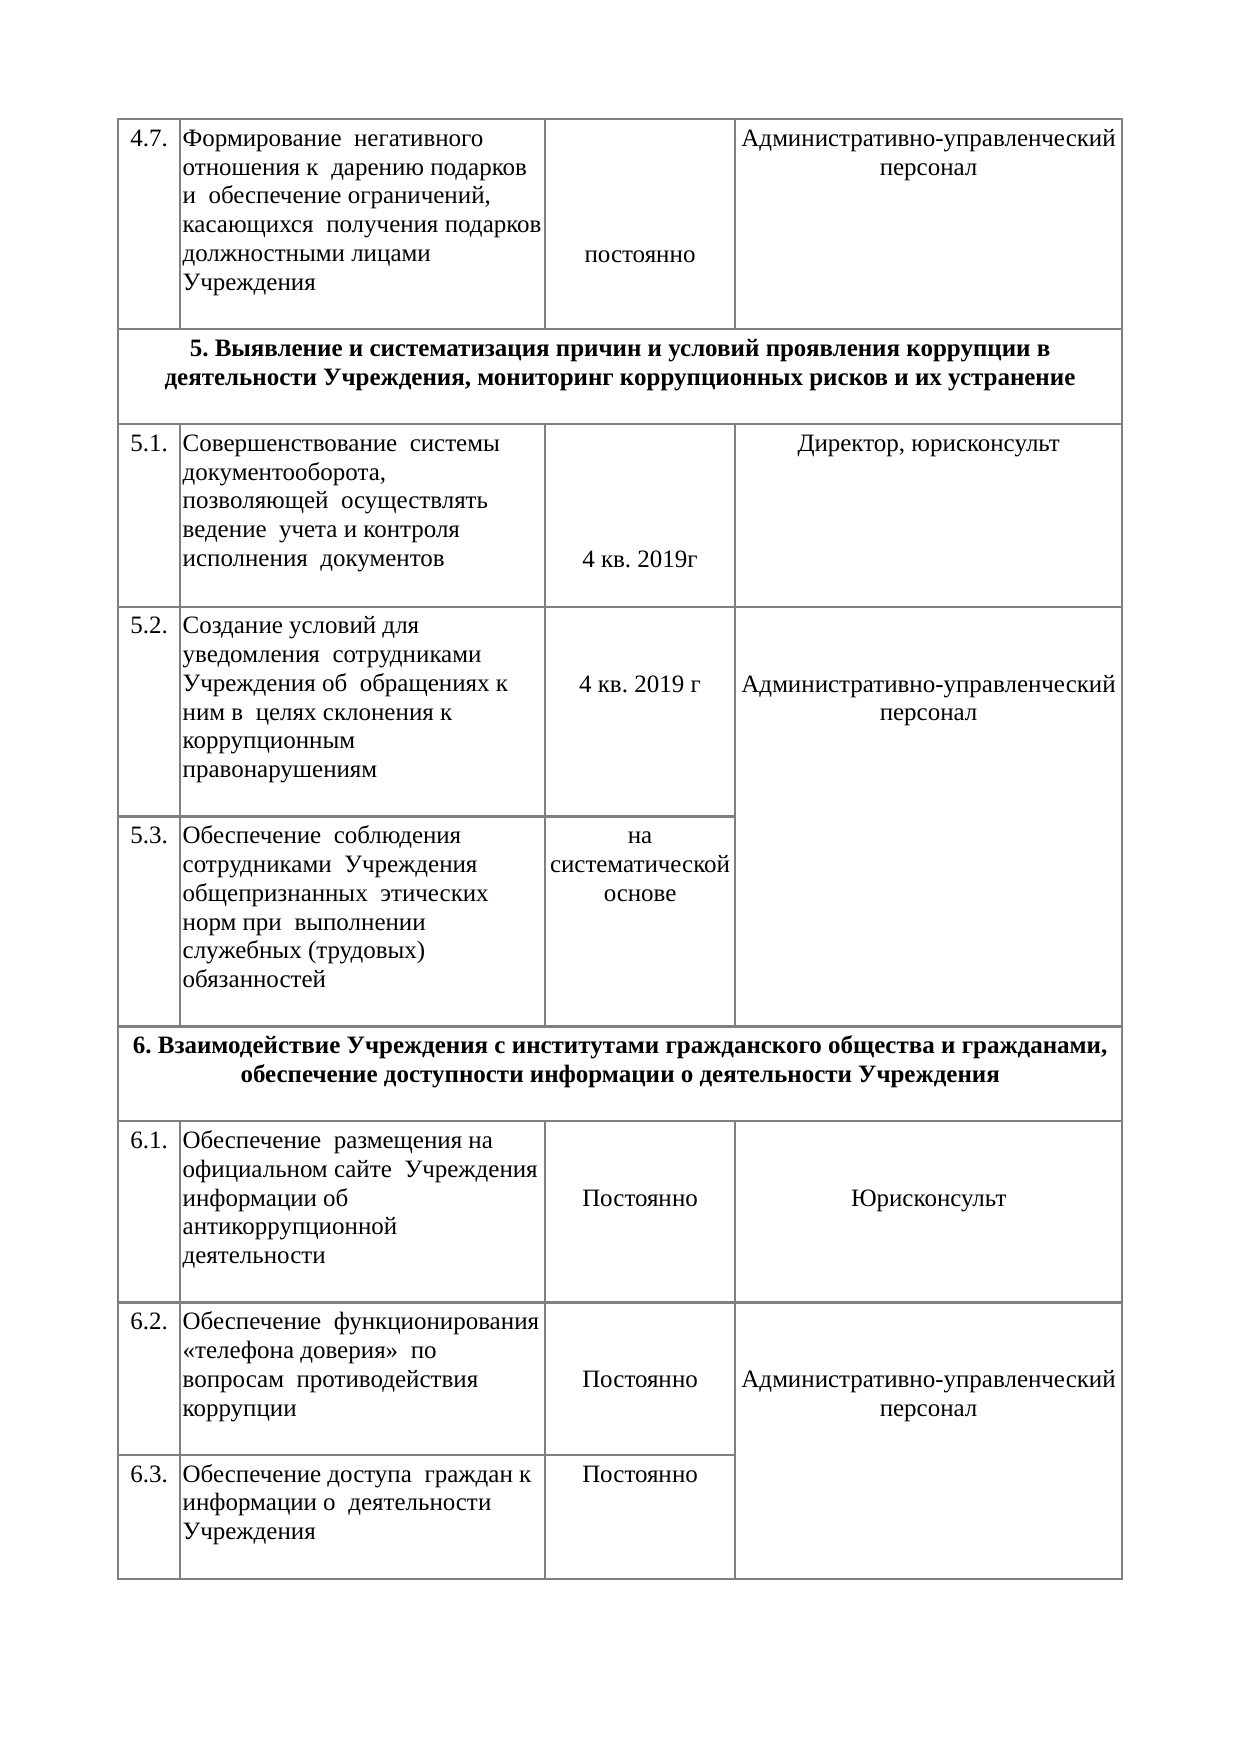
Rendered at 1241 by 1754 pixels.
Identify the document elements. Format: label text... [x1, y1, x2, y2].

table_cell Постоянно [546, 1304, 734, 1454]
table_cell 4.7. [119, 120, 179, 328]
table_cell 4 кв. 2019г [546, 425, 734, 606]
table_cell 6.2. [119, 1304, 179, 1454]
table_cell Юрисконсульт [736, 1122, 1121, 1301]
table_cell Обеспечение доступа граждан к информации о деятельности Учреждения [181, 1456, 544, 1577]
table_cell 5. Выявление и систематизация причин и условий проявления коррупции в деятельности Учреждения, мониторинг коррупционных рисков и их устранение [119, 330, 1121, 423]
table_cell 5.1. [119, 425, 179, 606]
table_cell 5.2. [119, 608, 179, 815]
table_cell Административно-управленческий персонал [736, 608, 1121, 1025]
table_cell Административно-управленческий персонал [736, 1304, 1121, 1577]
table_cell 6.1. [119, 1122, 179, 1301]
table_cell Постоянно [546, 1456, 734, 1577]
table_cell Создание условий для уведомления сотрудниками Учреждения об обращениях к ним в целях склонения к коррупционным правонарушениям [181, 608, 544, 815]
table_cell Совершенствование системы документооборота, позволяющей осуществлять ведение учета и контроля исполнения документов [181, 425, 544, 606]
table_cell постоянно [546, 120, 734, 328]
table_cell Обеспечение размещения на официальном сайте Учреждения информации об антикоррупционной деятельности [181, 1122, 544, 1301]
table_cell 6.3. [119, 1456, 179, 1577]
table_cell Административно-управленческий персонал [736, 120, 1121, 328]
table_cell Обеспечение функционирования «телефона доверия» по вопросам противодействия коррупции [181, 1304, 544, 1454]
table_cell Постоянно [546, 1122, 734, 1301]
table_cell Директор, юрисконсульт [736, 425, 1121, 606]
table_cell 4 кв. 2019 г [546, 608, 734, 815]
table_cell 5.3. [119, 818, 179, 1025]
table_cell на систематической основе [546, 818, 734, 1025]
table_cell 6. Взаимодействие Учреждения с институтами гражданского общества и гражданами, обеспечение доступности информации о деятельности Учреждения [119, 1028, 1121, 1120]
table_cell Обеспечение соблюдения сотрудниками Учреждения общепризнанных этических норм при выполнении служебных (трудовых) обязанностей [181, 818, 544, 1025]
table_cell Формирование негативного отношения к дарению подарков и обеспечение ограничений, касающихся получения подарков должностными лицами Учреждения [181, 120, 544, 328]
